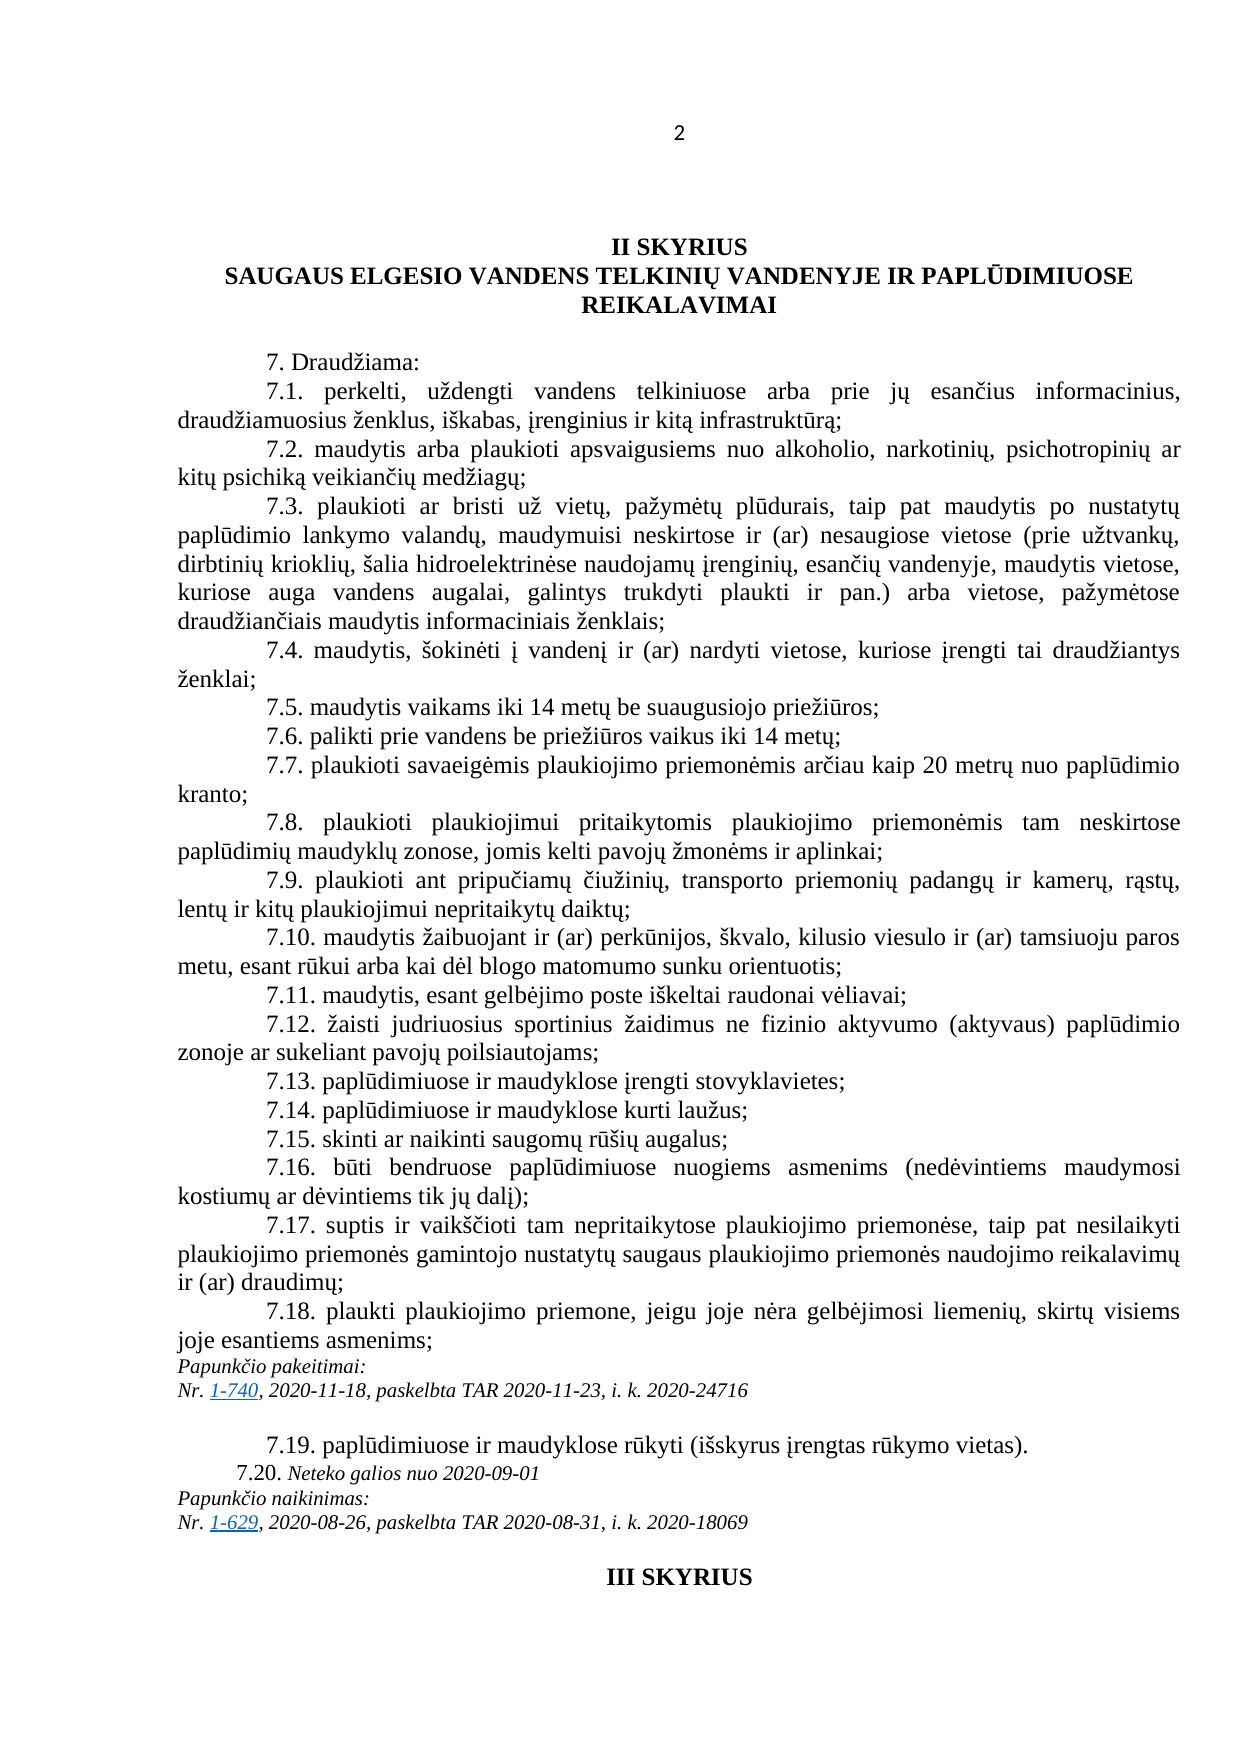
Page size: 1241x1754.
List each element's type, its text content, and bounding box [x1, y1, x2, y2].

text 7.6. palikti prie vandens be priežiūros vaikus iki 14 metų; [177, 721, 1181, 750]
text 7.17. suptis ir vaikščioti tam nepritaikytose plaukiojimo priemonėse, taip pat nesilaikyti plaukiojimo priemonės gamintojo nustatytų saugaus plaukiojimo priemonės naudojimo reikalavimų ir (ar) draudimų; [177, 1210, 1181, 1296]
text 7.5. maudytis vaikams iki 14 metų be suaugusiojo priežiūros; [177, 692, 1181, 721]
text 7.11. maudytis, esant gelbėjimo poste iškeltai raudonai vėliavai; [177, 980, 1181, 1009]
text 7.12. žaisti judriuosius sportinius žaidimus ne fizinio aktyvumo (aktyvaus) paplūdimio zonoje ar sukeliant pavojų poilsiautojams; [177, 1009, 1181, 1066]
text II SKYRIUS [177, 232, 1181, 261]
text 7.19. paplūdimiuose ir maudyklose rūkyti (išskyrus įrengtas rūkymo vietas). [177, 1431, 1181, 1459]
text 7.14. paplūdimiuose ir maudyklose kurti laužus; [177, 1095, 1181, 1124]
text SAUGAUS ELGESIO VANDENS TELKINIŲ VANDENYJE IR PAPLŪDIMIUOSE REIKALAVIMAI [177, 261, 1181, 319]
text 7.8. plaukioti plaukiojimui pritaikytomis plaukiojimo priemonėmis tam neskirtose paplūdimių maudyklų zonose, jomis kelti pavojų žmonėms ir aplinkai; [177, 807, 1181, 865]
text Nr. 1-740, 2020-11-18, paskelbta TAR 2020-11-23, i. k. 2020-24716 [177, 1378, 1181, 1402]
text 7.1. perkelti, uždengti vandens telkiniuose arba prie jų esančius informacinius, draudžiamuosius ženklus, iškabas, įrenginius ir kitą infrastruktūrą; [177, 376, 1181, 434]
text 7.4. maudytis, šokinėti į vandenį ir (ar) nardyti vietose, kuriose įrengti tai draudžiantys ženklai; [177, 635, 1181, 692]
text III SKYRIUS [177, 1562, 1181, 1591]
text 7.2. maudytis arba plaukioti apsvaigusiems nuo alkoholio, narkotinių, psichotropinių ar kitų psichiką veikiančių medžiagų; [177, 434, 1181, 491]
text 7.3. plaukioti ar bristi už vietų, pažymėtų plūdurais, taip pat maudytis po nustatytų paplūdimio lankymo valandų, maudymuisi neskirtose ir (ar) nesaugiose vietose (prie užtvankų, dirbtinių krioklių, šalia hidroelektrinėse naudojamų įrenginių, esančių vandenyje, maudytis vietose, kuriose auga vandens augalai, galintys trukdyti plaukti ir pan.) arba vietose, pažymėtose draudžiančiais maudytis informaciniais ženklais; [177, 491, 1181, 635]
text 7.16. būti bendruose paplūdimiuose nuogiems asmenims (nedėvintiems maudymosi kostiumų ar dėvintiems tik jų dalį); [177, 1152, 1181, 1210]
text Papunkčio naikinimas: [177, 1486, 1181, 1510]
text 7.13. paplūdimiuose ir maudyklose įrengti stovyklavietes; [177, 1066, 1181, 1095]
text 7.9. plaukioti ant pripučiamų čiužinių, transporto priemonių padangų ir kamerų, rąstų, lentų ir kitų plaukiojimui nepritaikytų daiktų; [177, 865, 1181, 922]
text 7.10. maudytis žaibuojant ir (ar) perkūnijos, škvalo, kilusio viesulo ir (ar) tamsiuoju paros metu, esant rūkui arba kai dėl blogo matomumo sunku orientuotis; [177, 922, 1181, 980]
text 7.15. skinti ar naikinti saugomų rūšių augalus; [177, 1124, 1181, 1152]
text Papunkčio pakeitimai: [177, 1354, 1181, 1378]
text 7. Draudžiama: [177, 347, 1181, 376]
text 7.20. Neteko galios nuo 2020-09-01 [177, 1459, 1181, 1486]
text 7.18. plaukti plaukiojimo priemone, jeigu joje nėra gelbėjimosi liemenių, skirtų visiems joje esantiems asmenims; [177, 1296, 1181, 1354]
text Nr. 1-629, 2020-08-26, paskelbta TAR 2020-08-31, i. k. 2020-18069 [177, 1510, 1181, 1534]
text 7.7. plaukioti savaeigėmis plaukiojimo priemonėmis arčiau kaip 20 metrų nuo paplūdimio kranto; [177, 750, 1181, 807]
